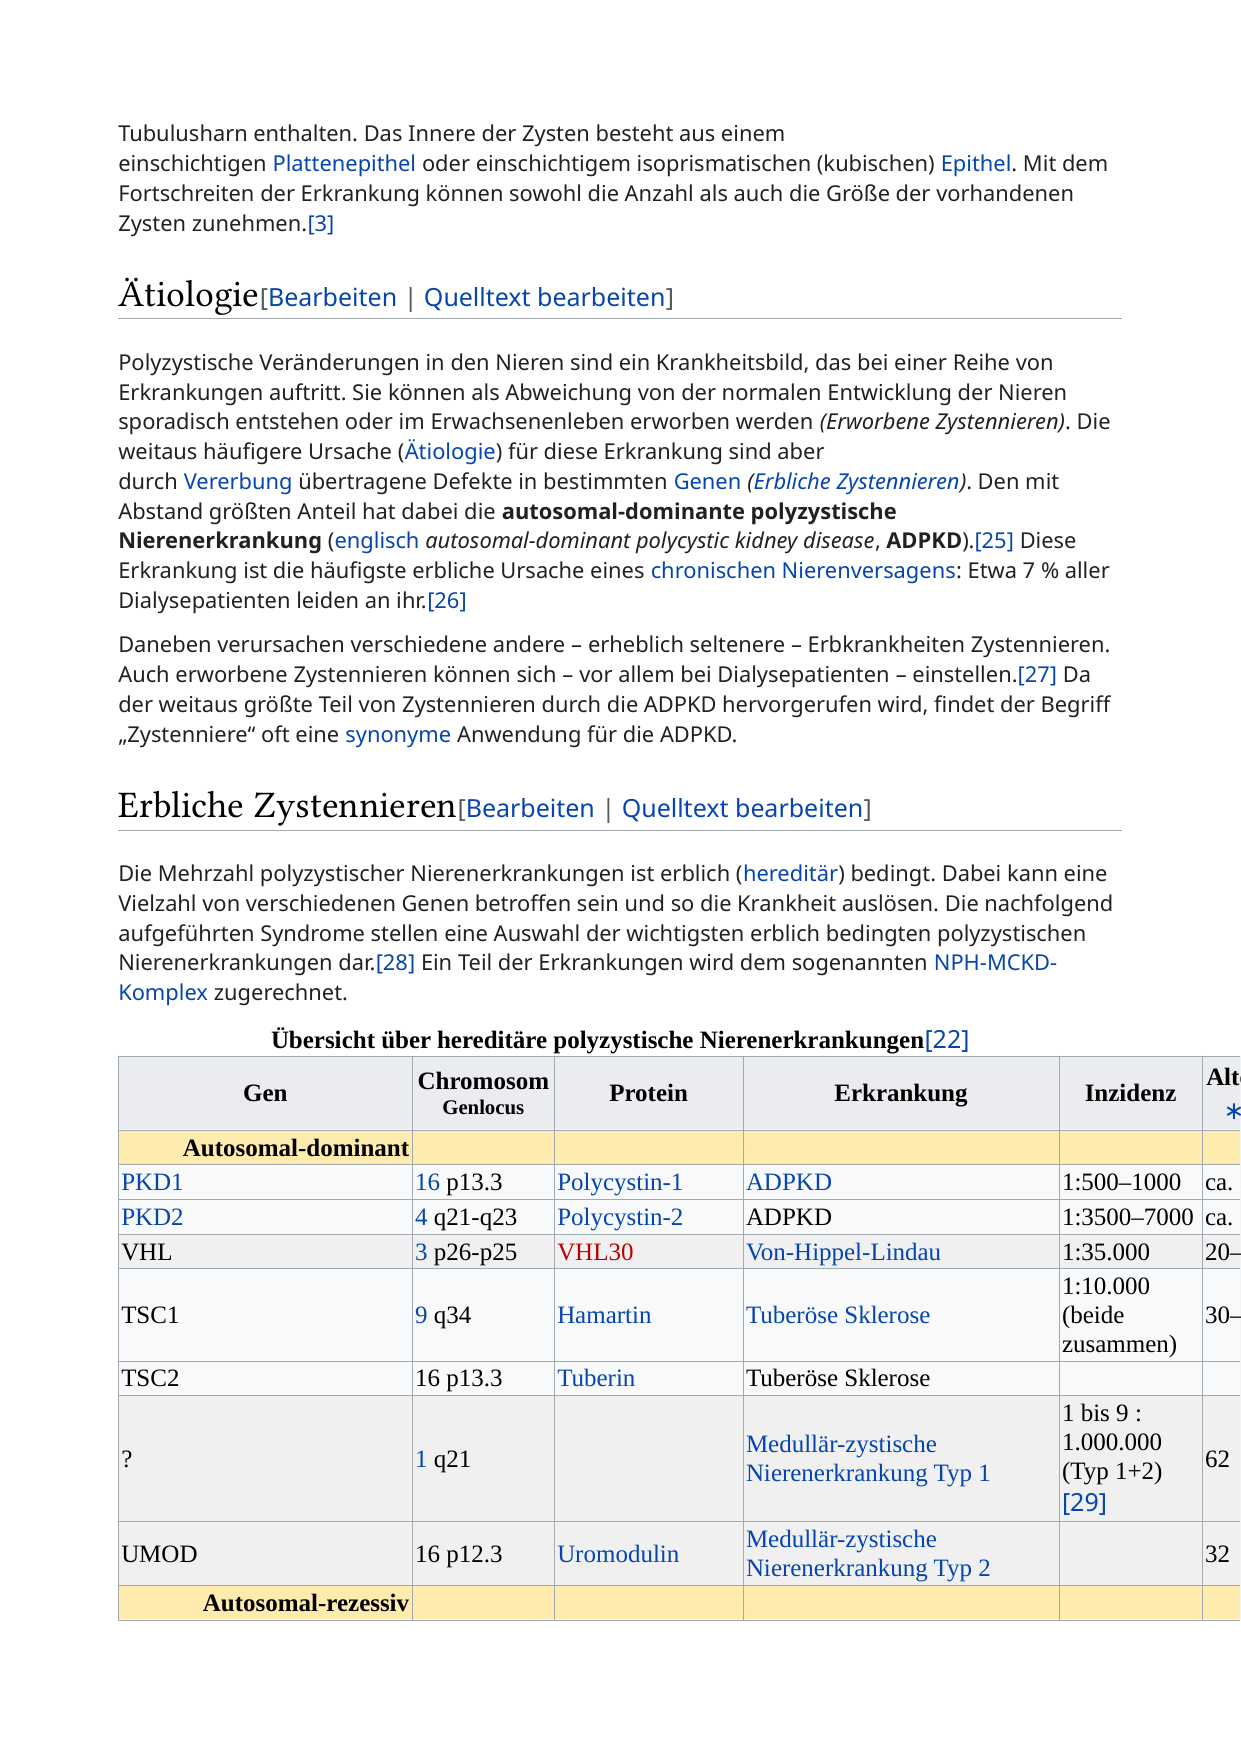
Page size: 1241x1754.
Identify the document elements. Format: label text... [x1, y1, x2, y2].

text Übersicht über hereditäre polyzystische Nierenerkrankungen[22] [118, 1021, 1122, 1056]
table_cell 16 p12.3 [413, 1522, 554, 1585]
table_cell 62 [1203, 1396, 1240, 1521]
table_header Gen [119, 1057, 412, 1129]
table_cell 16 p13.3 [413, 1165, 554, 1199]
table_cell 1:35.000 [1060, 1235, 1202, 1268]
table_cell ADPKD [744, 1200, 1059, 1234]
table_cell 3 p26-p25 [413, 1235, 554, 1268]
text Die Mehrzahl polyzystischer Nierenerkrankungen ist erblich (hereditär) bedingt. Dabei kann eine Vielzahl von verschiedenen Genen betroffen sein und so die Krankheit auslösen. Die nachfolgend aufgeführten Syndrome stellen eine Auswahl der wichtigsten erblich bedingten polyzystischen Nierenerkrankungen dar.[28] Ein Teil der Erkrankungen wird dem sogenannten NPH-MCKD-Komplex zugerechnet. [118, 858, 1122, 1007]
table_cell Hamartin [555, 1269, 743, 1361]
table_cell Autosomal-rezessiv [119, 1586, 412, 1619]
table_cell Medullär-zystische Nierenerkrankung Typ 2 [744, 1522, 1059, 1585]
table_cell VHL30 [555, 1235, 743, 1268]
table_cell PKD2 [119, 1200, 412, 1234]
table_cell [555, 1131, 743, 1164]
subtitle Ätiologie[Bearbeiten | Quelltext bearbeiten] [118, 273, 1122, 318]
table_header Alter⁠(∗) [1203, 1057, 1240, 1129]
text Polyzystische Veränderungen in den Nieren sind ein Krankheitsbild, das bei einer Reihe von Erkrankungen auftritt. Sie können als Abweichung von der normalen Entwicklung der Nieren sporadisch entstehen oder im Erwachsenenleben erworben werden (Erworbene Zystennieren). Die weitaus häufigere Ursache (Ätiologie) für diese Erkrankung sind aber durch Vererbung übertragene Defekte in bestimmten Genen (Erbliche Zystennieren). Den mit Abstand größten Anteil hat dabei die autosomal-dominante polyzystische Nierenerkrankung (englisch autosomal-dominant polycystic kidney disease, ADPKD).[25] Diese Erkrankung ist die häufigste erbliche Ursache eines chronischen Nierenversagens: Etwa 7 % aller Dialysepatienten leiden an ihr.[26] [118, 347, 1122, 615]
table_cell ca. 70 [1203, 1200, 1240, 1234]
table_cell ? [119, 1396, 412, 1521]
table_cell [555, 1396, 743, 1521]
table_cell Medullär-zystische Nierenerkrankung Typ 1 [744, 1396, 1059, 1521]
table_cell Polycystin-1 [555, 1165, 743, 1199]
table_cell Uromodulin [555, 1522, 743, 1585]
table_cell 9 q34 [413, 1269, 554, 1361]
table_cell VHL [119, 1235, 412, 1268]
table_cell ADPKD [744, 1165, 1059, 1199]
table_cell PKD1 [119, 1165, 412, 1199]
table_cell [1203, 1131, 1240, 1164]
table_cell [1060, 1586, 1202, 1619]
table_cell Von-Hippel-Lindau [744, 1235, 1059, 1268]
table_cell [555, 1586, 743, 1619]
table_header Protein [555, 1057, 743, 1129]
table_cell [1060, 1522, 1202, 1585]
table_cell 1 bis 9 : 1.000.000 (Typ 1+2)[29] [1060, 1396, 1202, 1521]
table_cell TSC1 [119, 1269, 412, 1361]
table_cell [744, 1131, 1059, 1164]
table_cell [1060, 1131, 1202, 1164]
table_cell [1203, 1586, 1240, 1619]
table_cell 30–40 [1203, 1269, 1240, 1361]
table_cell [413, 1131, 554, 1164]
table_cell 1:3500–7000 [1060, 1200, 1202, 1234]
table_cell UMOD [119, 1522, 412, 1585]
text Tubulusharn enthalten. Das Innere der Zysten besteht aus einem einschichtigen Plattenepithel oder einschichtigem isoprismatischen (kubischen) Epithel. Mit dem Fortschreiten der Erkrankung können sowohl die Anzahl als auch die Größe der vorhandenen Zysten zunehmen.[3] [118, 118, 1122, 237]
table_header Erkrankung [744, 1057, 1059, 1129]
table_header Chromosom Genlocus [413, 1057, 554, 1129]
text Daneben verursachen verschiedene andere – erheblich seltenere – Erbkrankheiten Zystennieren. Auch erworbene Zystennieren können sich – vor allem bei Dialysepatienten – einstellen.[27] Da der weitaus größte Teil von Zystennieren durch die ADPKD hervorgerufen wird, findet der Begriff „Zystenniere“ oft eine synonyme Anwendung für die ADPKD. [118, 629, 1122, 748]
table_cell TSC2 [119, 1362, 412, 1395]
table_cell 32 [1203, 1522, 1240, 1585]
table_cell Tuberin [555, 1362, 743, 1395]
table_cell [413, 1586, 554, 1619]
table_cell 4 q21-q23 [413, 1200, 554, 1234]
table_cell 1 q21 [413, 1396, 554, 1521]
table_cell [744, 1586, 1059, 1619]
subtitle Erbliche Zystennieren[Bearbeiten | Quelltext bearbeiten] [118, 784, 1122, 830]
table_cell Polycystin-2 [555, 1200, 743, 1234]
table_cell 1:10.000 (beide zusammen) [1060, 1269, 1202, 1361]
table_cell 1:500–1000 [1060, 1165, 1202, 1199]
table_cell Tuberöse Sklerose [744, 1362, 1059, 1395]
table_header Inzidenz [1060, 1057, 1202, 1129]
table_cell 16 p13.3 [413, 1362, 554, 1395]
table_cell [1060, 1362, 1202, 1395]
table_cell Autosomal-dominant [119, 1131, 412, 1164]
table_cell [1203, 1362, 1240, 1395]
table_cell ca. 50 [1203, 1165, 1240, 1199]
table_cell Tuberöse Sklerose [744, 1269, 1059, 1361]
table_cell 20–30 [1203, 1235, 1240, 1268]
